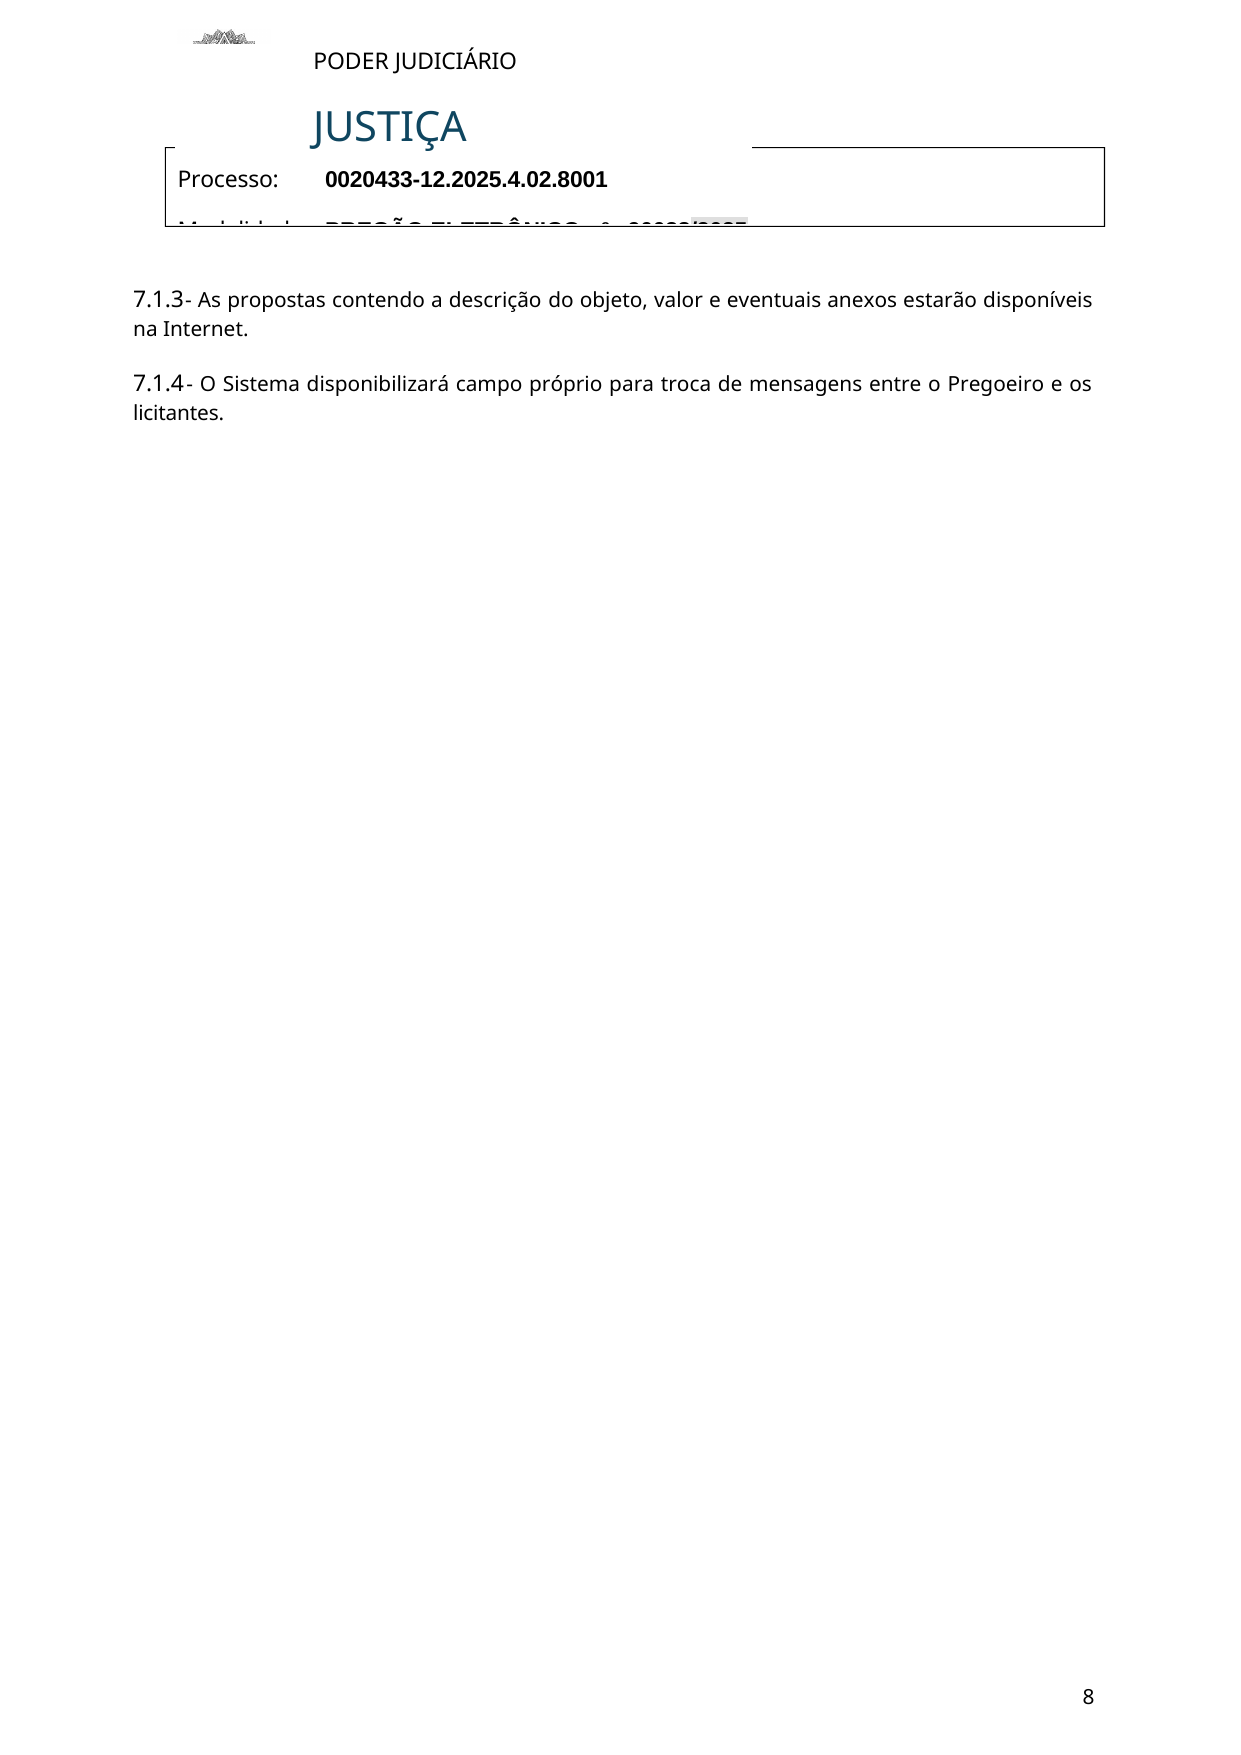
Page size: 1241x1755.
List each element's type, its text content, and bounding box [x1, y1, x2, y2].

list - As propostas contendo a descrição do objeto, valor e eventuais anexos estarão disponíveis na Internet. [133, 283, 1093, 343]
list - O Sistema disponibilizará campo próprio para troca de mensagens entre o Pregoeiro e os licitantes. [133, 366, 1093, 426]
